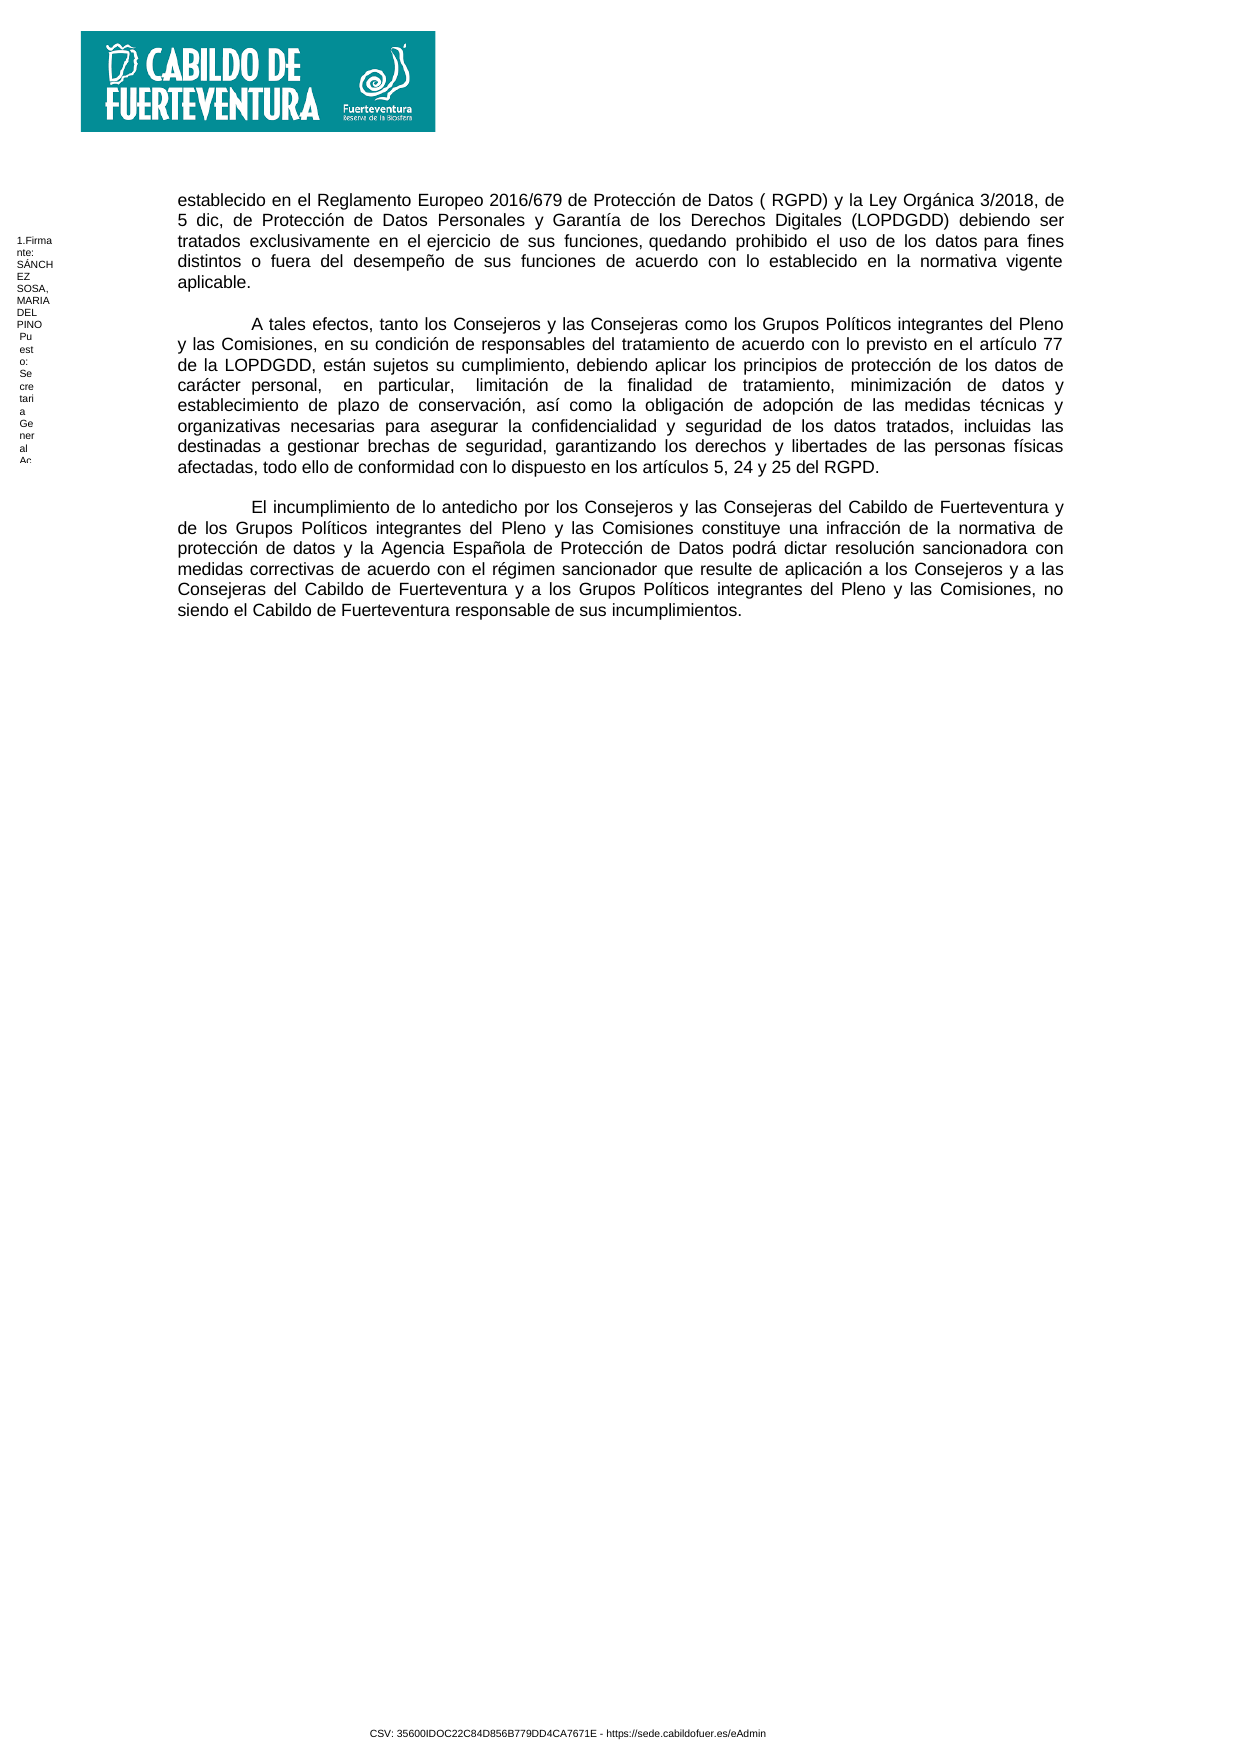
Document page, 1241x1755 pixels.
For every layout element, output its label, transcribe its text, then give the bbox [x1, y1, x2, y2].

text 1.Firmante: SÁNCHEZ SOSA,MARIA DEL PINO [17, 234, 54, 330]
text establecido en el Reglamento Europeo 2016/679 de Protección de Datos ( RGPD) y la Ley Orgánica 3/2018, de 5 dic, de Protección de Datos Personales y Garantía de los Derechos Digitales (LOPDGDD) debiendo ser tratados exclusivamente en el ejercicio de sus funciones, quedando prohibido el uso de los datos para fines distintos o fuera del desempeño de sus funciones de acuerdo con lo establecido en la normativa vigente aplicable. [177, 190, 1064, 292]
text El incumplimiento de lo antedicho por los Consejeros y las Consejeras del Cabildo de Fuerteventura y de los Grupos Políticos integrantes del Pleno y las Comisiones constituye una infracción de la normativa de protección de datos y la Agencia Española de Protección de Datos podrá dictar resolución sancionadora con medidas correctivas de acuerdo con el régimen sancionador que resulte de aplicación a los Consejeros y a las Consejeras del Cabildo de Fuerteventura y a los Grupos Políticos integrantes del Pleno y las Comisiones, no siendo el Cabildo de Fuerteventura responsable de sus incumplimientos. [177, 497, 1064, 620]
text A tales efectos, tanto los Consejeros y las Consejeras como los Grupos Políticos integrantes del Pleno y las Comisiones, en su condición de responsables del tratamiento de acuerdo con lo previsto en el artículo 77 de la LOPDGDD, están sujetos su cumplimiento, debiendo aplicar los principios de protección de los datos de carácter personal, en particular, limitación de la finalidad de tratamiento, minimización de datos y establecimiento de plazo de conservación, así como la obligación de adopción de las medidas técnicas y organizativas necesarias para asegurar la confidencialidad y seguridad de los datos tratados, incluidas las destinadas a gestionar brechas de seguridad, garantizando los derechos y libertades de las personas físicas afectadas, todo ello de conformidad con lo dispuesto en los artículos 5, 24 y 25 del RGPD. [177, 313, 1064, 477]
text Puesto: Secretaria General Acctal. del Pleno Fecha Firma: 20/05/2025 11:35:52 [19, 331, 37, 463]
